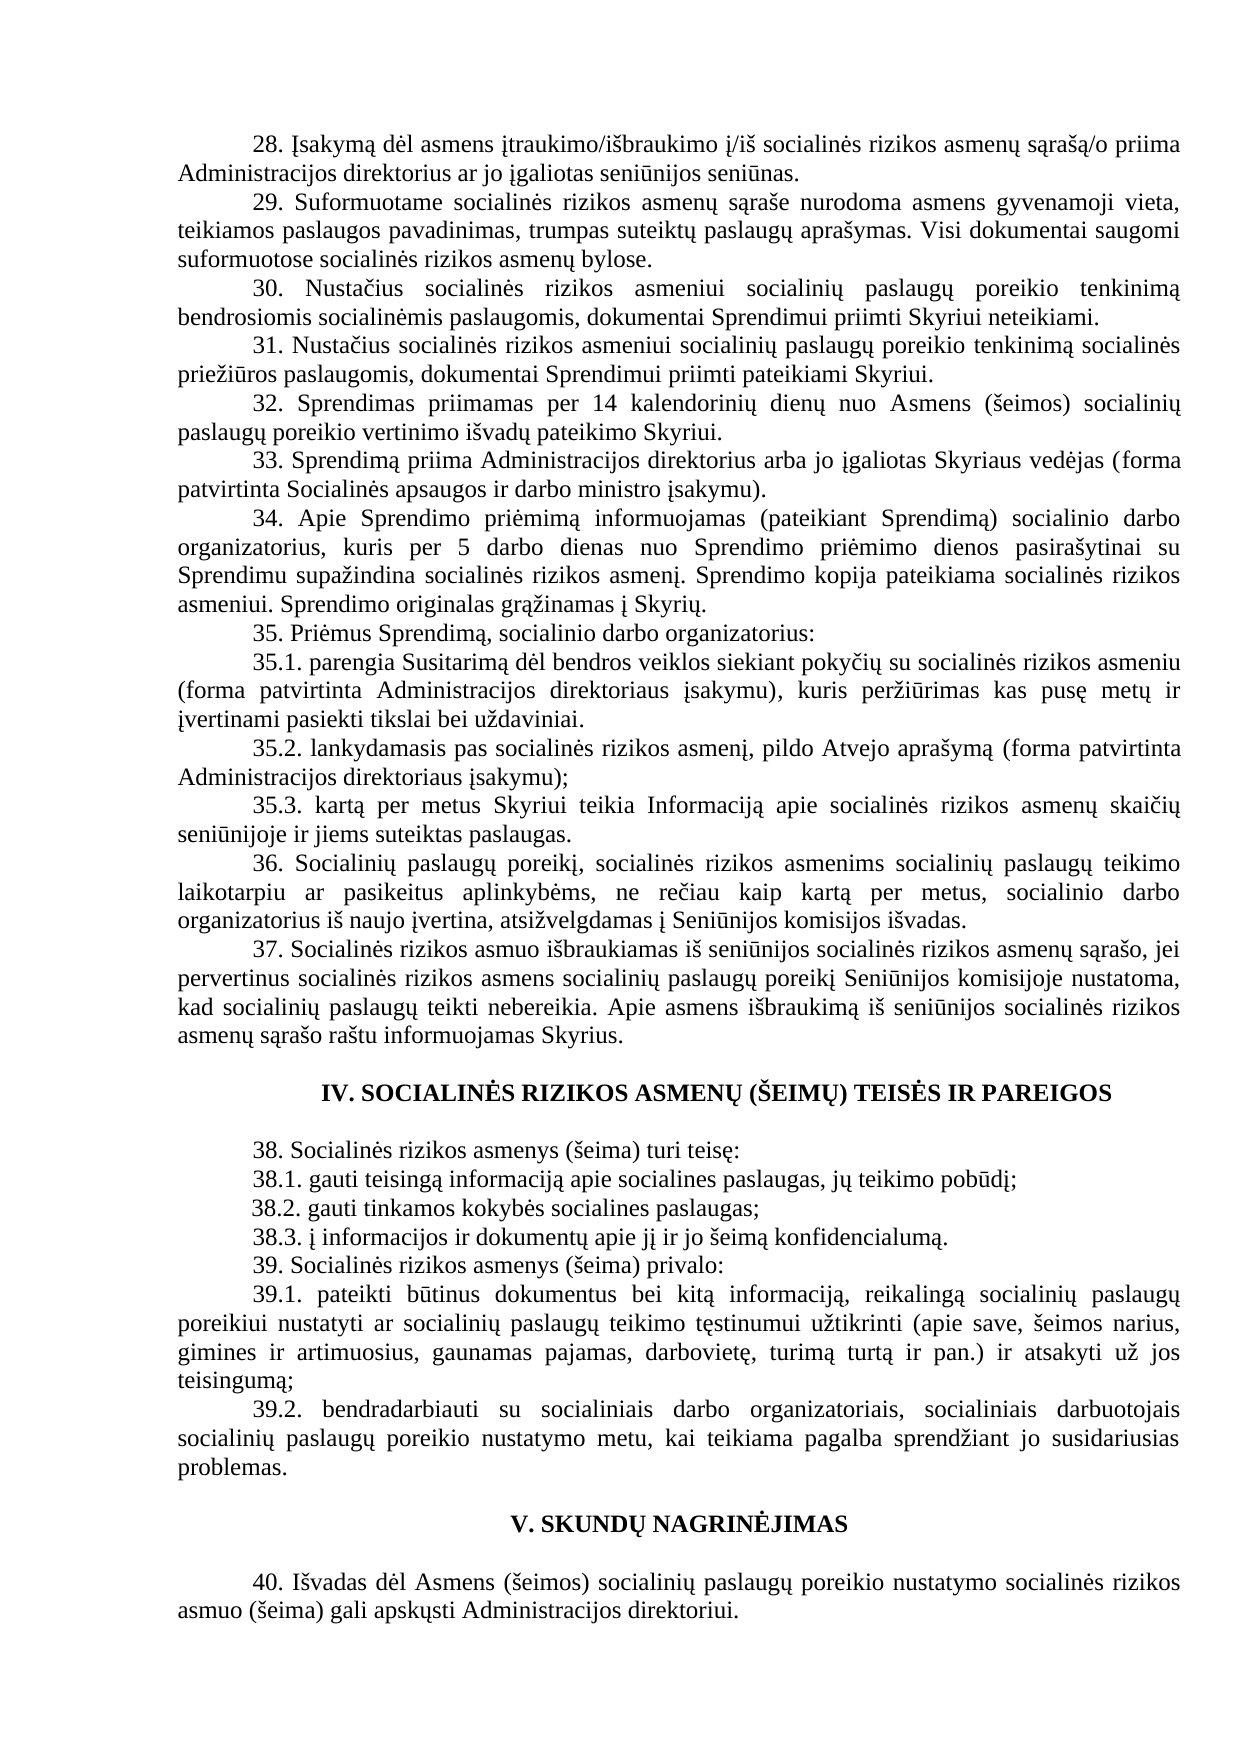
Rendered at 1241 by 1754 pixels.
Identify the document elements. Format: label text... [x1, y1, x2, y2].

text 28. Įsakymą dėl asmens įtraukimo/išbraukimo į/iš socialinės rizikos asmenų sąrašą/o priima Administracijos direktorius ar jo įgaliotas seniūnijos seniūnas. [177, 129, 1181, 187]
text 36. Socialinių paslaugų poreikį, socialinės rizikos asmenims socialinių paslaugų teikimo laikotarpiu ar pasikeitus aplinkybėms, ne rečiau kaip kartą per metus, socialinio darbo organizatorius iš naujo įvertina, atsižvelgdamas į Seniūnijos komisijos išvadas. [177, 848, 1181, 934]
text IV. SOCIALINĖS RIZIKOS ASMENŲ (ŠEIMŲ) TEISĖS IR PAREIGOS [177, 1078, 1181, 1107]
text 37. Socialinės rizikos asmuo išbraukiamas iš seniūnijos socialinės rizikos asmenų sąrašo, jei pervertinus socialinės rizikos asmens socialinių paslaugų poreikį Seniūnijos komisijoje nustatoma, kad socialinių paslaugų teikti nebereikia. Apie asmens išbraukimą iš seniūnijos socialinės rizikos asmenų sąrašo raštu informuojamas Skyrius. [177, 934, 1181, 1049]
text 35.1. parengia Susitarimą dėl bendros veiklos siekiant pokyčių su socialinės rizikos asmeniu (forma patvirtinta Administracijos direktoriaus įsakymu), kuris peržiūrimas kas pusę metų ir įvertinami pasiekti tikslai bei uždaviniai. [177, 647, 1181, 733]
text 29. Suformuotame socialinės rizikos asmenų sąraše nurodoma asmens gyvenamoji vieta, teikiamos paslaugos pavadinimas, trumpas suteiktų paslaugų aprašymas. Visi dokumentai saugomi suformuotose socialinės rizikos asmenų bylose. [177, 187, 1181, 273]
text 35.3. kartą per metus Skyriui teikia Informaciją apie socialinės rizikos asmenų skaičių seniūnijoje ir jiems suteiktas paslaugas. [177, 790, 1181, 848]
text 38.2. gauti tinkamos kokybės socialines paslaugas; [177, 1193, 1181, 1222]
text 38. Socialinės rizikos asmenys (šeima) turi teisę: [177, 1135, 1181, 1164]
text 34. Apie Sprendimo priėmimą informuojamas (pateikiant Sprendimą) socialinio darbo organizatorius, kuris per 5 darbo dienas nuo Sprendimo priėmimo dienos pasirašytinai su Sprendimu supažindina socialinės rizikos asmenį. Sprendimo kopija pateikiama socialinės rizikos asmeniui. Sprendimo originalas grąžinamas į Skyrių. [177, 503, 1181, 618]
text 35.2. lankydamasis pas socialinės rizikos asmenį, pildo Atvejo aprašymą (forma patvirtinta Administracijos direktoriaus įsakymu); [177, 733, 1181, 790]
text 35. Priėmus Sprendimą, socialinio darbo organizatorius: [177, 618, 1181, 647]
text 32. Sprendimas priimamas per 14 kalendorinių dienų nuo Asmens (šeimos) socialinių paslaugų poreikio vertinimo išvadų pateikimo Skyriui. [177, 388, 1181, 445]
text V. SKUNDŲ NAGRINĖJIMAS [177, 1509, 1181, 1538]
text 39. Socialinės rizikos asmenys (šeima) privalo: [177, 1250, 1181, 1279]
text 38.1. gauti teisingą informaciją apie socialines paslaugas, jų teikimo pobūdį; [177, 1164, 1181, 1193]
text 38.3. į informacijos ir dokumentų apie jį ir jo šeimą konfidencialumą. [177, 1222, 1181, 1250]
text 31. Nustačius socialinės rizikos asmeniui socialinių paslaugų poreikio tenkinimą socialinės priežiūros paslaugomis, dokumentai Sprendimui priimti pateikiami Skyriui. [177, 330, 1181, 388]
text 40. Išvadas dėl Asmens (šeimos) socialinių paslaugų poreikio nustatymo socialinės rizikos asmuo (šeima) gali apskųsti Administracijos direktoriui. [177, 1567, 1181, 1624]
text 33. Sprendimą priima Administracijos direktorius arba jo įgaliotas Skyriaus vedėjas (forma patvirtinta Socialinės apsaugos ir darbo ministro įsakymu). [177, 445, 1181, 503]
text 30. Nustačius socialinės rizikos asmeniui socialinių paslaugų poreikio tenkinimą bendrosiomis socialinėmis paslaugomis, dokumentai Sprendimui priimti Skyriui neteikiami. [177, 273, 1181, 330]
text 39.2. bendradarbiauti su socialiniais darbo organizatoriais, socialiniais darbuotojais socialinių paslaugų poreikio nustatymo metu, kai teikiama pagalba sprendžiant jo susidariusias problemas. [177, 1394, 1181, 1480]
text 39.1. pateikti būtinus dokumentus bei kitą informaciją, reikalingą socialinių paslaugų poreikiui nustatyti ar socialinių paslaugų teikimo tęstinumui užtikrinti (apie save, šeimos narius, gimines ir artimuosius, gaunamas pajamas, darbovietę, turimą turtą ir pan.) ir atsakyti už jos teisingumą; [177, 1279, 1181, 1394]
